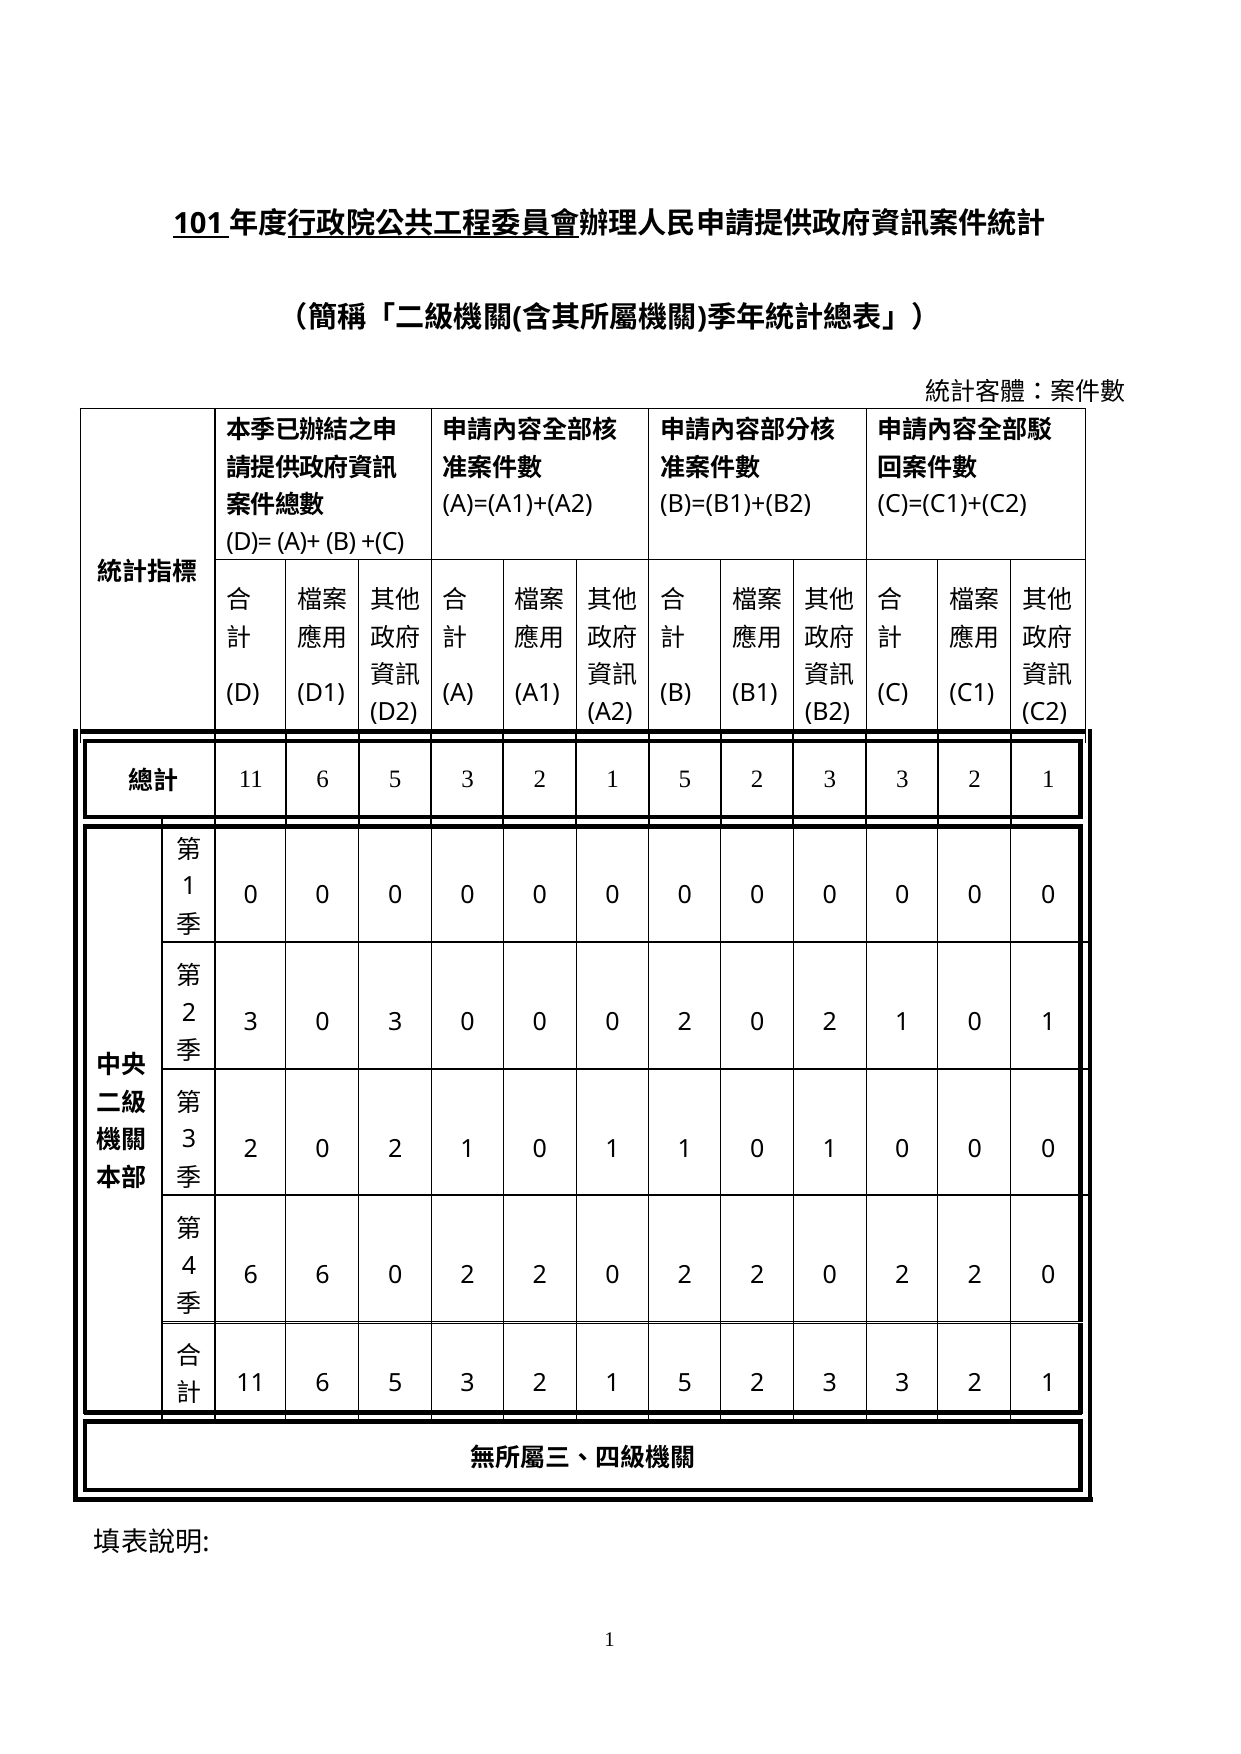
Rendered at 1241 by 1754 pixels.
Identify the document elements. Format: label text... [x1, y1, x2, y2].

table_cell 1 [577, 743, 648, 814]
table_cell 檔案應用 (C1) [938, 560, 1010, 729]
table_cell 6 [216, 1196, 285, 1321]
table_cell 2 [721, 1196, 793, 1321]
table_cell 0 [504, 1070, 576, 1194]
table_cell 0 [286, 829, 358, 941]
table_header 本季已辦結之申請提供政府資訊案件總數 (D)= (A)+ (B) +(C) [216, 409, 431, 559]
table_cell [504, 734, 575, 739]
table_header 申請內容全部核准案件數 (A)=(A1)+(A2) [432, 409, 648, 559]
table_cell 0 [577, 943, 648, 1068]
table_cell 合計 [163, 1324, 214, 1410]
table_cell [867, 1415, 937, 1419]
table_cell 0 [504, 943, 576, 1068]
table_cell 0 [938, 943, 1010, 1068]
text 統計客體：案件數 [94, 371, 1125, 408]
table_cell 3 [794, 743, 865, 814]
table_cell 6 [287, 743, 358, 814]
table_cell [722, 819, 792, 824]
table_cell [938, 1415, 1010, 1419]
table_cell [794, 1415, 866, 1419]
table_header 申請內容全部駁回案件數 (C)=(C1)+(C2) [867, 409, 1085, 559]
table_cell 6 [286, 1324, 358, 1410]
table_cell 0 [867, 829, 937, 941]
table_cell 0 [432, 829, 503, 941]
table_cell 合計 (C) [867, 560, 937, 729]
text 填表說明: [94, 1502, 1125, 1577]
table_cell [287, 819, 358, 824]
table_cell 2 [649, 1196, 720, 1321]
table_cell [577, 734, 648, 739]
table_cell 1 [794, 1070, 866, 1194]
table_cell 2 [359, 1070, 431, 1194]
table_cell 0 [1011, 829, 1078, 941]
table_cell 1 [1012, 734, 1085, 814]
table_cell 3 [432, 1324, 503, 1410]
table_cell 2 [504, 1196, 576, 1321]
table_cell [287, 734, 358, 739]
table_cell [794, 819, 865, 824]
table_cell [360, 734, 430, 739]
table_cell 0 [359, 829, 431, 941]
table_cell 0 [721, 829, 793, 941]
table_cell 1 [1011, 943, 1078, 1068]
table_cell [432, 734, 502, 739]
table_cell 合計 (B) [649, 560, 720, 729]
table_cell 1 [577, 1324, 648, 1410]
table_cell 0 [867, 1070, 937, 1194]
table_header 申請內容部分核准案件數 (B)=(B1)+(B2) [649, 409, 866, 559]
table_cell 第1季 [163, 829, 214, 941]
table_cell 0 [504, 829, 576, 941]
table_cell 2 [867, 1196, 937, 1321]
table_cell 6 [286, 1196, 358, 1321]
table_cell [867, 819, 937, 824]
table_cell 0 [721, 943, 793, 1068]
table_header 統計指標 [81, 409, 214, 729]
table_cell [504, 819, 575, 824]
table_cell 2 [432, 1196, 503, 1321]
table_cell 總計 [80, 734, 214, 814]
table_cell 3 [794, 1324, 866, 1410]
table_cell 0 [577, 829, 648, 941]
table_cell 11 [216, 743, 285, 814]
table_cell [1011, 1410, 1085, 1488]
table_cell 2 [794, 943, 866, 1068]
table_cell [867, 734, 937, 739]
table_cell [577, 1415, 648, 1419]
table_cell [360, 819, 430, 824]
table_cell 2 [504, 743, 575, 814]
table_cell [939, 734, 1010, 739]
table_cell 第2季 [163, 943, 214, 1068]
text 101年度行政院公共工程委員會辦理人民申請提供政府資訊案件統計 [94, 183, 1125, 258]
table_cell 3 [359, 943, 431, 1068]
table_cell [650, 819, 720, 824]
table_cell 檔案應用 (D1) [286, 560, 358, 729]
table_cell 2 [649, 943, 720, 1068]
table_cell 其他政府資訊(A2) [577, 560, 648, 729]
table_cell 其他政府資訊(B2) [794, 560, 866, 729]
table_cell [721, 1415, 793, 1419]
table_cell 0 [938, 829, 1010, 941]
table_cell 中央二級機關本部 [80, 815, 161, 1410]
table_cell 第3季 [163, 1070, 214, 1194]
table_cell 0 [359, 1196, 431, 1321]
table_cell [286, 1415, 358, 1419]
table_cell [650, 734, 720, 739]
table_cell [722, 734, 792, 739]
table_cell 2 [721, 1324, 793, 1410]
table_cell [80, 1410, 161, 1488]
table_cell [939, 819, 1010, 824]
table_cell 0 [721, 1070, 793, 1194]
table_cell 11 [216, 1324, 285, 1410]
table_cell 1 [432, 1070, 503, 1194]
table_cell 3 [432, 743, 502, 814]
table_cell 5 [359, 1324, 431, 1410]
table_cell 3 [867, 743, 937, 814]
table_cell [216, 734, 285, 739]
table_cell [649, 1415, 720, 1419]
table_cell 0 [938, 1070, 1010, 1194]
table_cell 5 [360, 743, 430, 814]
table_cell 檔案應用 (B1) [721, 560, 793, 729]
text （簡稱「二級機關(含其所屬機關)季年統計總表」） [94, 277, 1125, 352]
table_cell 1 [867, 943, 937, 1068]
table_cell [163, 1415, 214, 1419]
table_cell 0 [286, 1070, 358, 1194]
table_cell 2 [939, 743, 1010, 814]
table_cell 0 [432, 943, 503, 1068]
table_cell 2 [216, 1070, 285, 1194]
table_cell [504, 1415, 576, 1419]
table_cell 0 [1011, 1196, 1078, 1321]
table_cell 0 [286, 943, 358, 1068]
table_cell 無所屬三、四級機關 [87, 1424, 1078, 1488]
table_cell [216, 1415, 285, 1419]
table_cell 2 [938, 1196, 1010, 1321]
table_cell 0 [216, 829, 285, 941]
table_cell [359, 1415, 431, 1419]
table_cell [794, 734, 865, 739]
table_cell 0 [1012, 815, 1085, 941]
table_cell 3 [216, 943, 285, 1068]
table_cell 1 [1011, 1324, 1078, 1410]
table_cell 1 [649, 1070, 720, 1194]
table_cell [163, 819, 214, 824]
table_cell 2 [938, 1324, 1010, 1410]
table_cell 其他政府資訊(C2) [1011, 560, 1085, 729]
table_cell [216, 819, 285, 824]
table_cell [577, 819, 648, 824]
table_cell 2 [722, 743, 792, 814]
table_cell 0 [794, 1196, 866, 1321]
table_cell 0 [577, 1196, 648, 1321]
table_cell 5 [650, 743, 720, 814]
table_cell 檔案應用 (A1) [504, 560, 576, 729]
table_cell 合 計 (D) [216, 560, 285, 729]
table_cell 其他政府資訊(D2) [359, 560, 431, 729]
table_cell [432, 819, 502, 824]
table_cell 5 [649, 1324, 720, 1410]
table_cell 2 [504, 1324, 576, 1410]
table_cell 合計 (A) [432, 560, 503, 729]
table_cell 1 [577, 1070, 648, 1194]
table_cell 0 [1011, 1070, 1078, 1194]
table_cell 0 [794, 829, 866, 941]
table_cell [432, 1415, 503, 1419]
table_cell 0 [649, 829, 720, 941]
table_cell 3 [867, 1324, 937, 1410]
table_cell 第4季 [163, 1196, 214, 1321]
